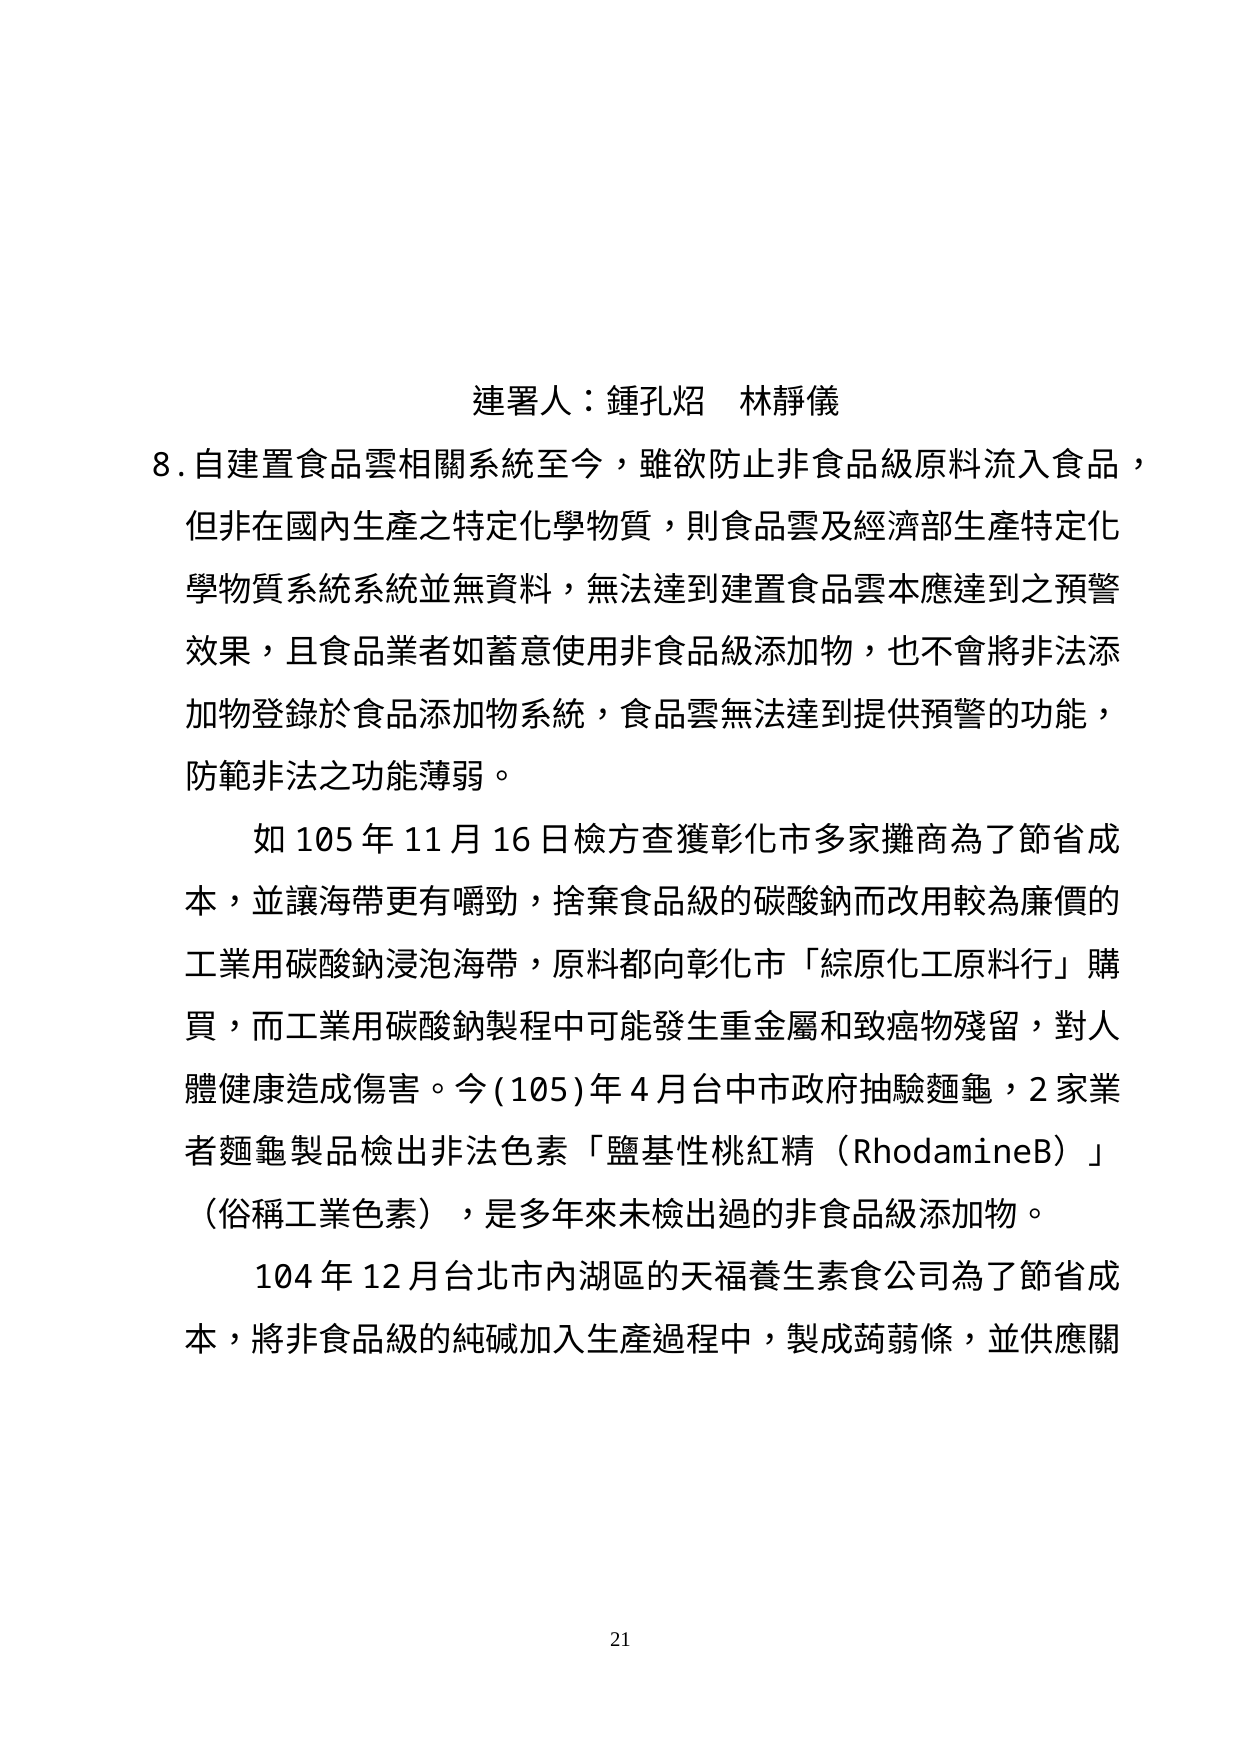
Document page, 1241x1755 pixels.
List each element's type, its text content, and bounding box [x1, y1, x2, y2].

text 連署人：鍾孔炤 林靜儀 [118, 358, 1122, 420]
text 如105年11月16日檢方查獲彰化市多家攤商為了節省成本，並讓海帶更有嚼勁，捨棄食品級的碳酸鈉而改用較為廉價的工業用碳酸鈉浸泡海帶，原料都向彰化市「綜原化工原料行」購買，而工業用碳酸鈉製程中可能發生重金屬和致癌物殘留，對人體健康造成傷害。今(105)年4月台中市政府抽驗麵龜，2家業者麵龜製品檢出非法色素「鹽基性桃紅精（RhodamineB）」（俗稱工業色素），是多年來未檢出過的非食品級添加物。 [184, 795, 1122, 1233]
text 8.自建置食品雲相關系統至今，雖欲防止非食品級原料流入食品，但非在國內生產之特定化學物質，則食品雲及經濟部生產特定化學物質系統系統並無資料，無法達到建置食品雲本應達到之預警效果，且食品業者如蓄意使用非食品級添加物，也不會將非法添加物登錄於食品添加物系統，食品雲無法達到提供預警的功能，防範非法之功能薄弱。 [151, 420, 1122, 795]
text 104年12月台北市內湖區的天福養生素食公司為了節省成本，將非食品級的純碱加入生產過程中，製成蒟蒻條，並供應關 [184, 1233, 1122, 1358]
